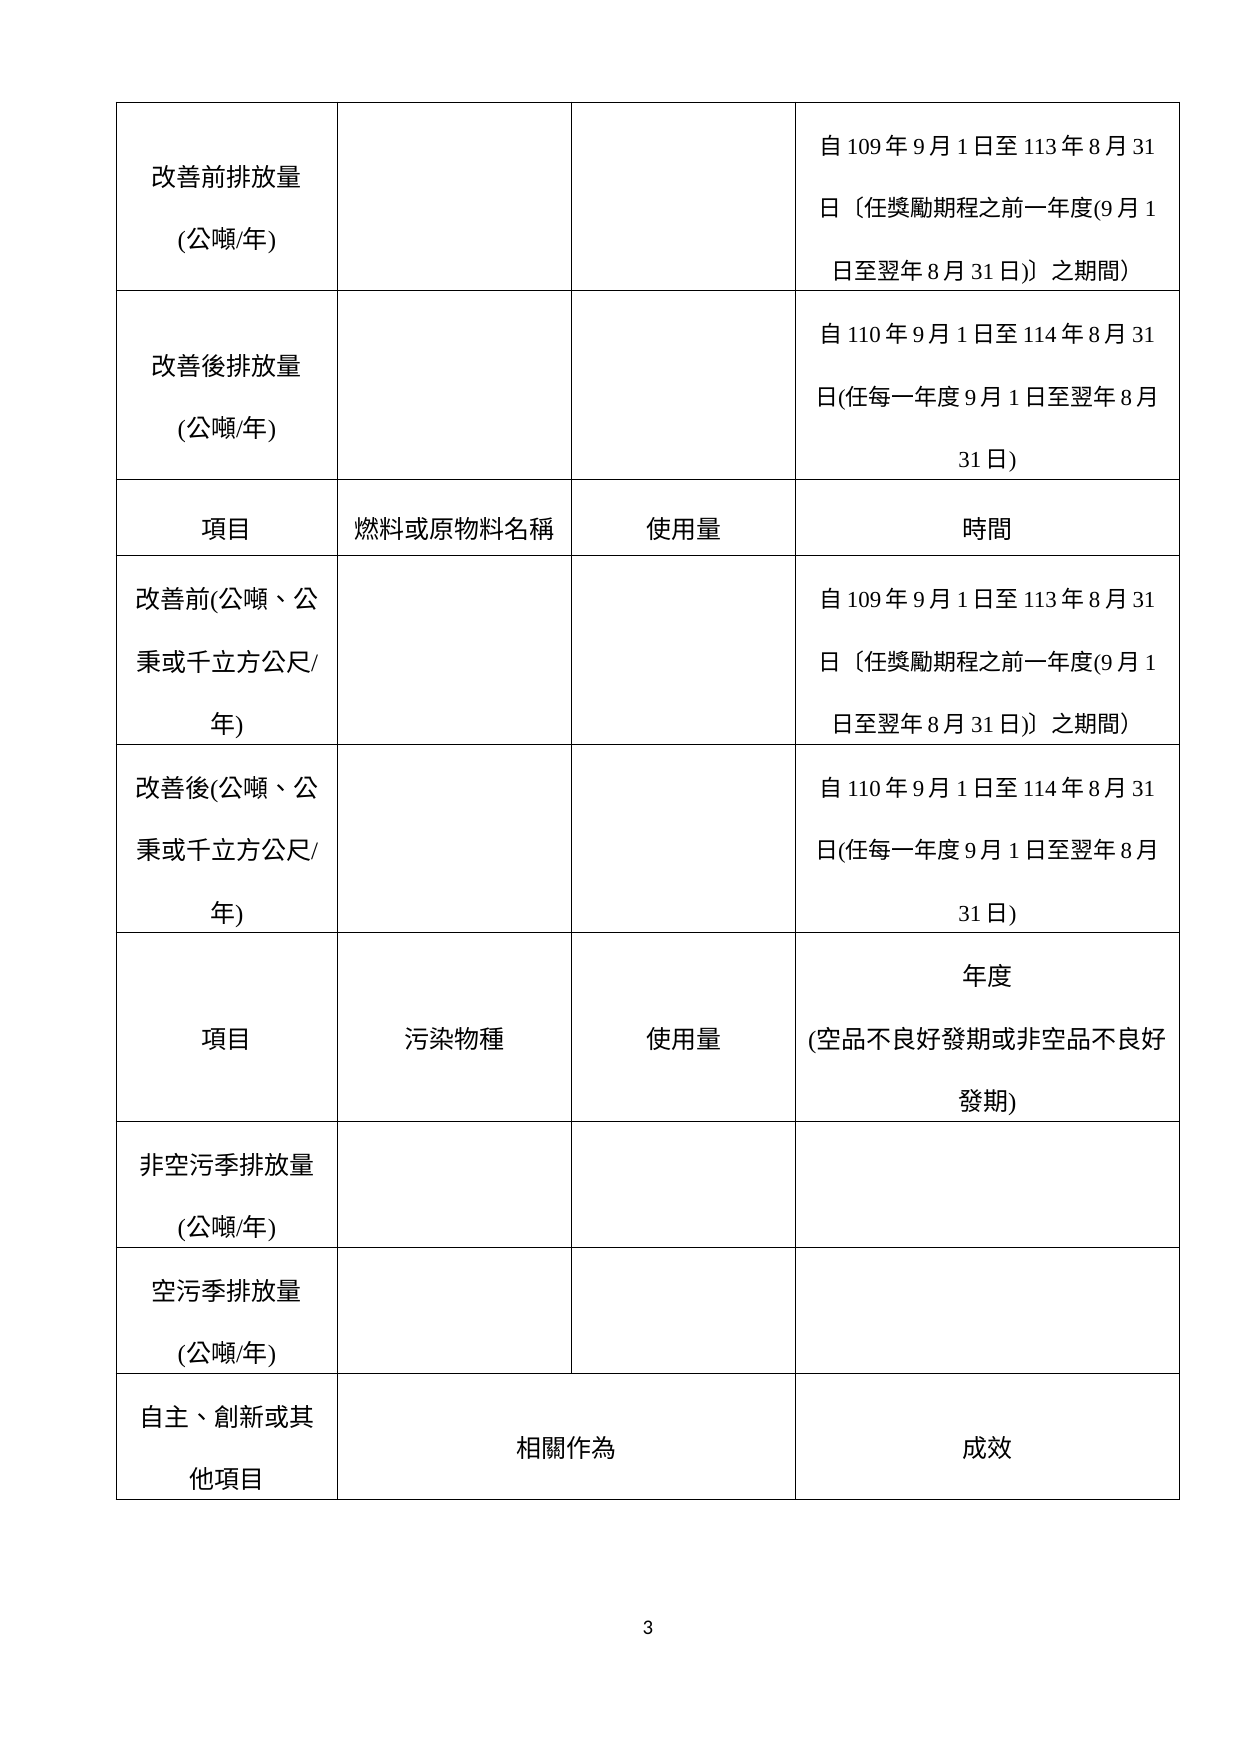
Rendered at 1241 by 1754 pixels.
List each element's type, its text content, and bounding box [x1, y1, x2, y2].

table_cell [572, 745, 795, 932]
table_cell 使用量 [572, 933, 795, 1121]
table_cell 項目 [117, 933, 337, 1121]
table_cell 項目 [117, 480, 337, 555]
table_cell 自110年9月1日至114年8月31日(任每一年度9月1日至翌年8月31日) [796, 291, 1179, 479]
table_cell 空污季排放量 (公噸/年) [117, 1248, 337, 1373]
table_cell 自109年9月1日至113年8月31日〔任獎勵期程之前一年度(9月1日至翌年8月31日)〕之期間） [796, 556, 1179, 743]
table_cell [338, 103, 571, 290]
table_cell [338, 1122, 571, 1247]
table_cell 燃料或原物料名稱 [338, 480, 571, 555]
table_cell 污染物種 [338, 933, 571, 1121]
table_cell 時間 [796, 480, 1179, 555]
table_cell 改善前(公噸、公秉或千立方公尺/年) [117, 556, 337, 743]
table_cell [572, 103, 795, 290]
table_cell 自主、創新或其他項目 [117, 1374, 337, 1499]
table_cell [796, 1248, 1179, 1373]
table_cell [572, 291, 795, 479]
table_cell [796, 1122, 1179, 1247]
table_cell [572, 1248, 795, 1373]
table_cell 非空污季排放量 (公噸/年) [117, 1122, 337, 1247]
table_cell 改善後(公噸、公秉或千立方公尺/年) [117, 745, 337, 932]
table_cell [338, 1248, 571, 1373]
table_cell 自109年9月1日至113年8月31日〔任獎勵期程之前一年度(9月1日至翌年8月31日)〕之期間） [796, 103, 1179, 290]
table_cell 使用量 [572, 480, 795, 555]
table_cell 自110年9月1日至114年8月31日(任每一年度9月1日至翌年8月31日) [796, 745, 1179, 932]
table_cell [338, 291, 571, 479]
table_cell 改善前排放量 (公噸/年) [117, 103, 337, 290]
table_cell 相關作為 [338, 1374, 795, 1499]
table_cell 年度 (空品不良好發期或非空品不良好發期) [796, 933, 1179, 1121]
table_cell [338, 745, 571, 932]
table_cell [338, 556, 571, 743]
table_cell [572, 556, 795, 743]
table_cell 成效 [796, 1374, 1179, 1499]
table_cell 改善後排放量 (公噸/年) [117, 291, 337, 479]
table_cell [572, 1122, 795, 1247]
